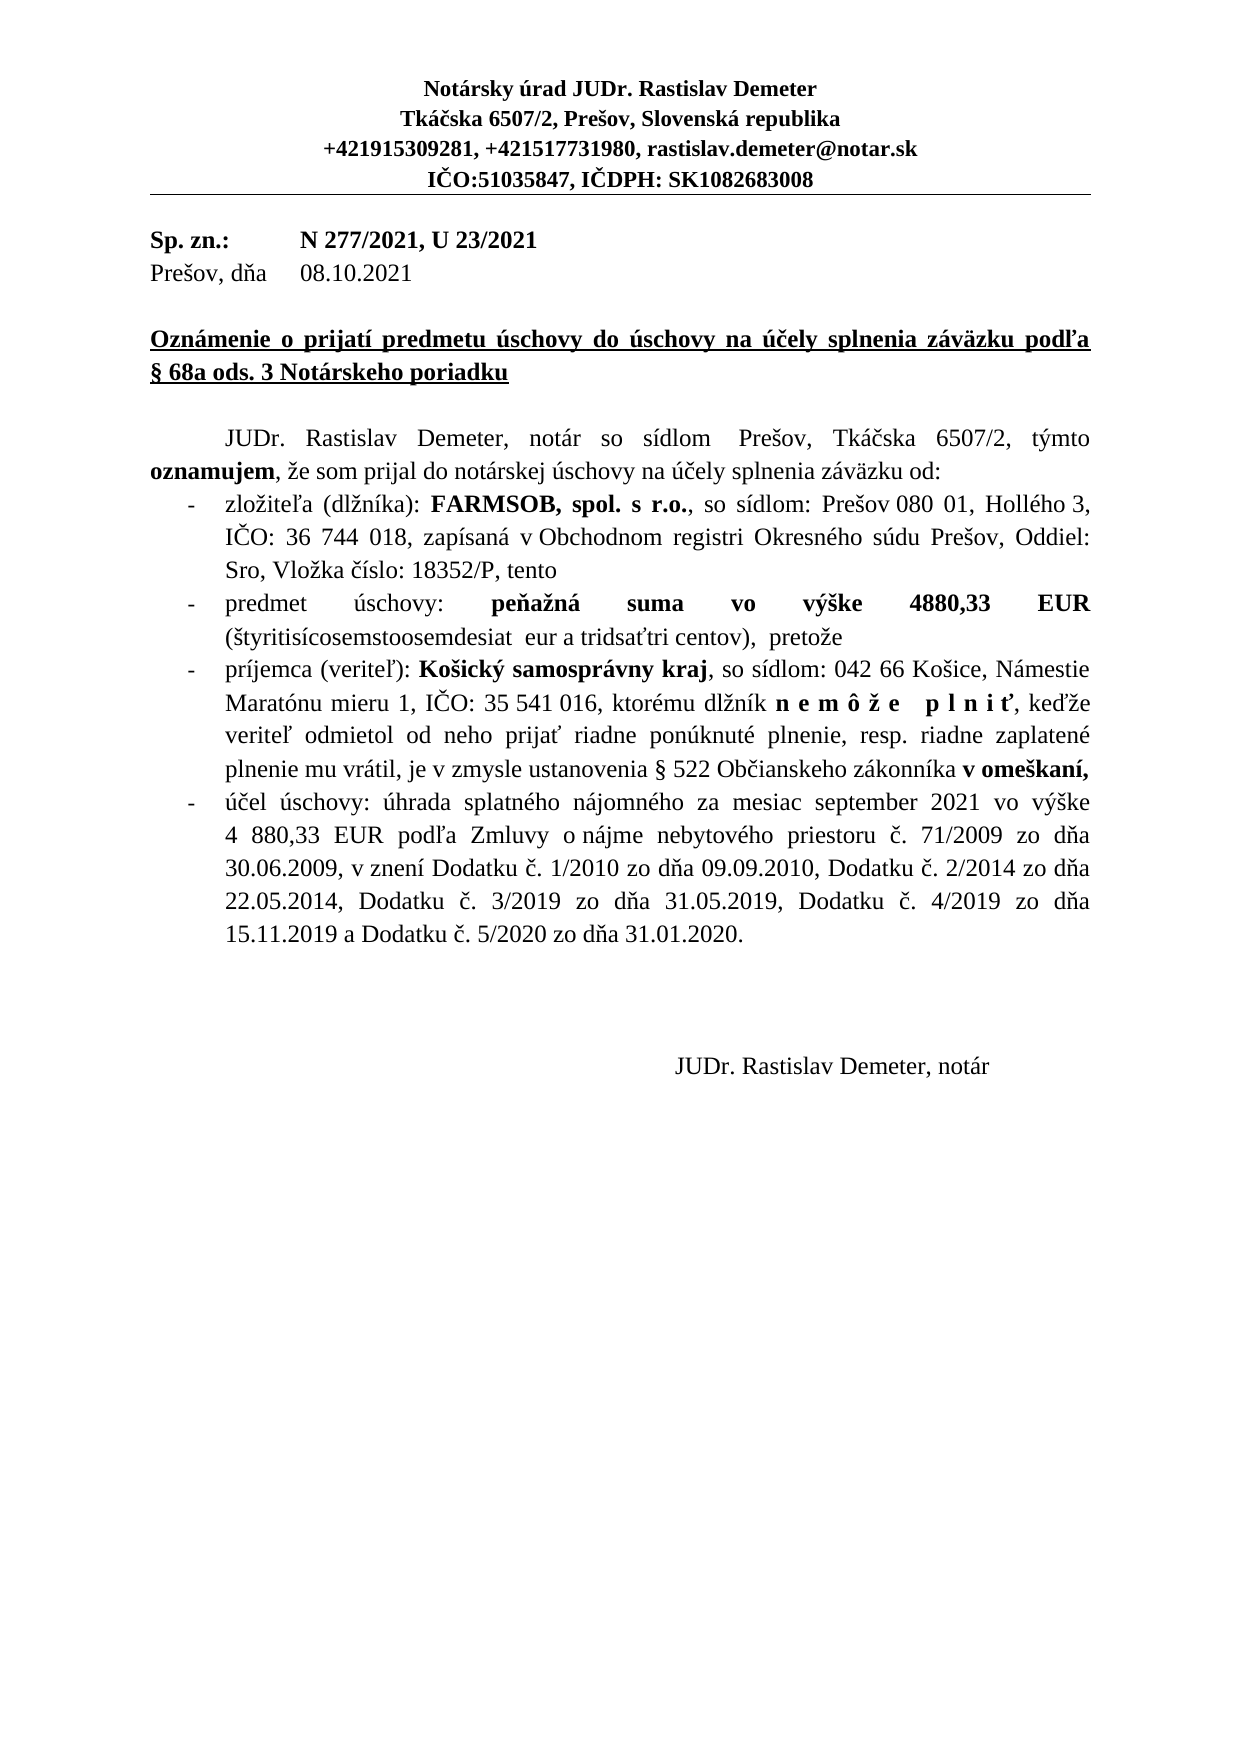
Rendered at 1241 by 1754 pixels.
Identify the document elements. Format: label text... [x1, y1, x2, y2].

list účel úschovy: úhrada splatného nájomného za mesiac september 2021 vo výške 4 880,33 EUR podľa Zmluvy o nájme nebytového priestoru č. 71/2009 zo dňa 30.06.2009, v znení Dodatku č. 1/2010 zo dňa 09.09.2010, Dodatku č. 2/2014 zo dňa 22.05.2014, Dodatku č. 3/2019 zo dňa 31.05.2019, Dodatku č. 4/2019 zo dňa 15.11.2019 a Dodatku č. 5/2020 zo dňa 31.01.2020. [187, 787, 1091, 947]
list príjemca (veriteľ): Košický samosprávny kraj, so sídlom: 042 66 Košice, Námestie Maratónu mieru 1, IČO: 35 541 016, ktorému dlžník n e m ô ž e p l n i ť, keďže veriteľ odmietol od neho prijať riadne ponúknuté plnenie, resp. riadne zaplatené plnenie mu vrátil, je v zmysle ustanovenia § 522 Občianskeho zákonníka v omeškaní, [187, 654, 1091, 782]
text JUDr. Rastislav Demeter, notár [600, 1051, 1091, 1079]
text Oznámenie o prijatí predmetu úschovy do úschovy na účely splnenia záväzku podľa [150, 324, 1091, 349]
list predmet úschovy: peňažná suma vo výške 4880,33 EUR (štyritisícosemstoosemdesiat eur a tridsaťtri centov), pretože [187, 588, 1091, 650]
text Sp. zn.: N 277/2021, U 23/2021 [150, 225, 1091, 254]
text Prešov, dňa 08.10.2021 [150, 258, 1091, 287]
text § 68a ods. 3 Notárskeho poriadku [150, 351, 1091, 386]
list zložiteľa (dlžníka): FARMSOB, spol. s r.o., so sídlom: Prešov 080 01, Hollého 3, IČO: 36 744 018, zapísaná v Obchodnom registri Okresného súdu Prešov, Oddiel: Sro, Vložka číslo: 18352/P, tento [187, 489, 1091, 584]
text JUDr. Rastislav Demeter, notár so sídlom Prešov, Tkáčska 6507/2, týmto oznamujem, že som prijal do notárskej úschovy na účely splnenia záväzku od: [150, 423, 1091, 485]
